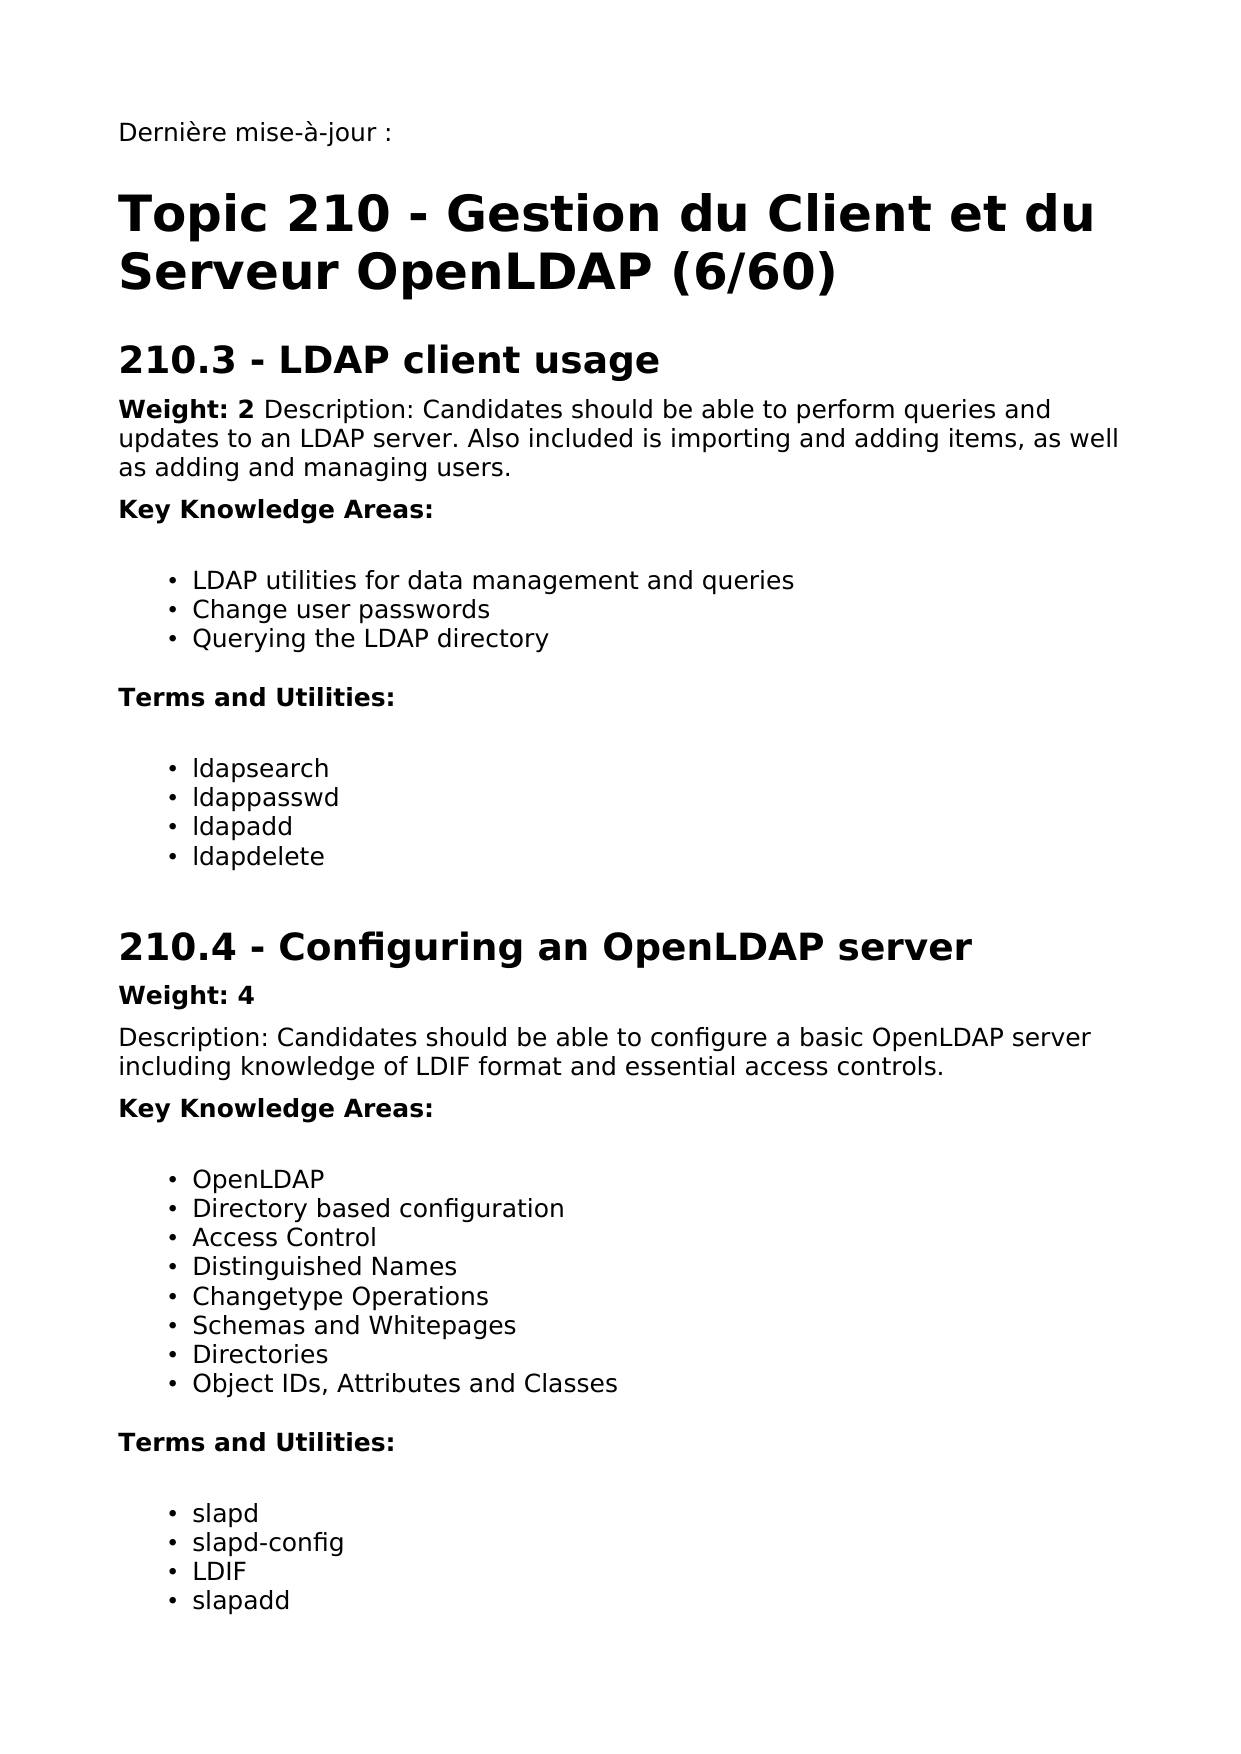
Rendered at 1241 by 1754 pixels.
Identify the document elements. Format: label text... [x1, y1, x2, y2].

list Schemas and Whitepages [177, 1311, 1122, 1340]
text Weight: 4 [118, 981, 1122, 1011]
list ldappasswd [177, 783, 1122, 812]
list Distinguished Names [177, 1253, 1122, 1282]
list Changetype Operations [177, 1282, 1122, 1311]
list Directories [177, 1340, 1122, 1369]
text Key Knowledge Areas: [118, 1094, 1122, 1123]
text Dernière mise-à-jour : [118, 118, 1122, 147]
text Description: Candidates should be able to configure a basic OpenLDAP server including knowledge of LDIF format and essential access controls. [118, 1023, 1122, 1081]
list Access Control [177, 1223, 1122, 1253]
list slapd [177, 1499, 1122, 1528]
list LDIF [177, 1557, 1122, 1587]
text Weight: 2 Description: Candidates should be able to perform queries and updates to an LDAP server. Also included is importing and adding items, as well as adding and managing users. [118, 395, 1122, 482]
list slapd-config [177, 1528, 1122, 1557]
text Key Knowledge Areas: [118, 495, 1122, 524]
list Directory based configuration [177, 1194, 1122, 1223]
list ldapdelete [177, 842, 1122, 871]
subtitle Topic 210 - Gestion du Client et du Serveur OpenLDAP (6/60) [118, 185, 1122, 301]
list OpenLDAP [177, 1165, 1122, 1194]
text Terms and Utilities: [118, 1428, 1122, 1457]
list Change user passwords [177, 595, 1122, 624]
list slapadd [177, 1587, 1122, 1616]
text Terms and Utilities: [118, 683, 1122, 712]
list Object IDs, Attributes and Classes [177, 1369, 1122, 1398]
list ldapadd [177, 812, 1122, 842]
list LDAP utilities for data management and queries [177, 566, 1122, 595]
subtitle 210.3 - LDAP client usage [118, 339, 1122, 382]
subtitle 210.4 - Configuring an OpenLDAP server [118, 925, 1122, 969]
list ldapsearch [177, 754, 1122, 783]
list Querying the LDAP directory [177, 624, 1122, 653]
